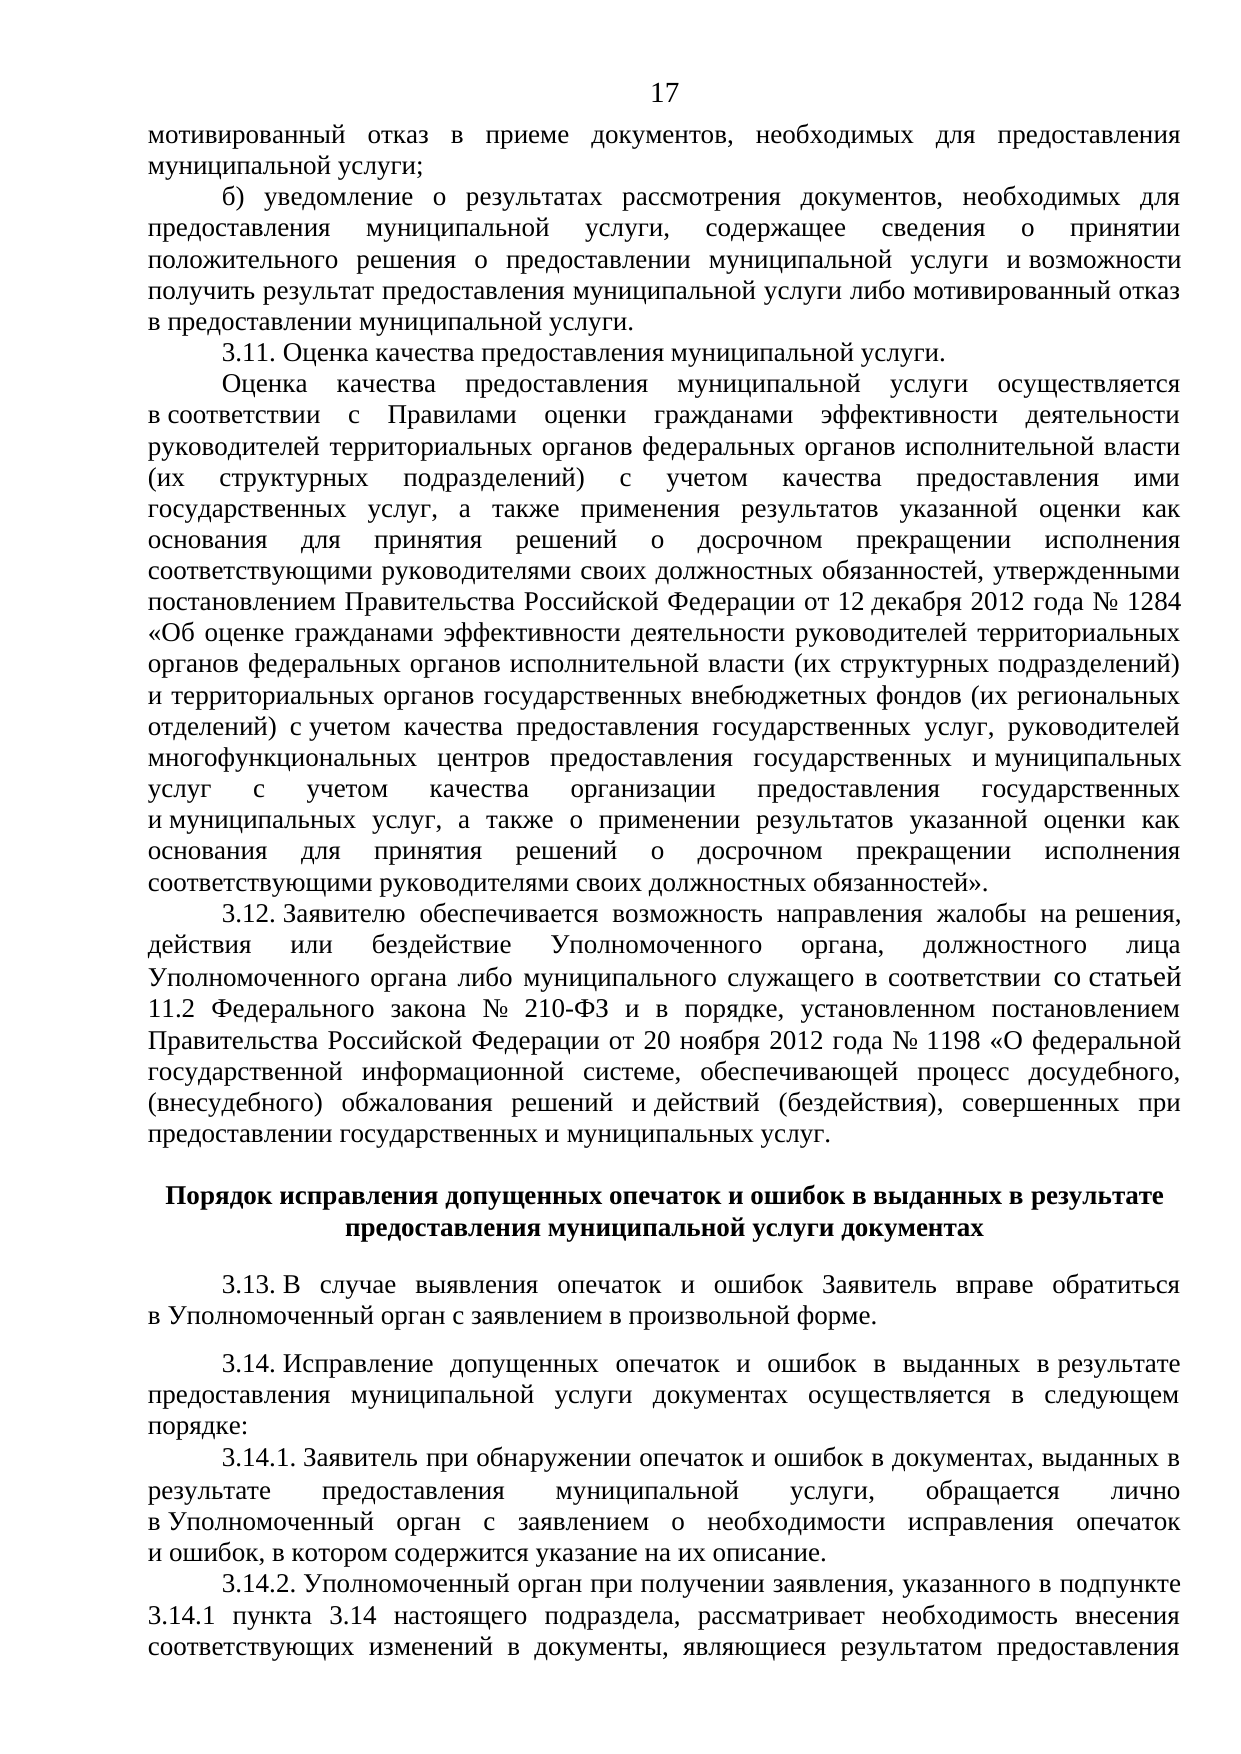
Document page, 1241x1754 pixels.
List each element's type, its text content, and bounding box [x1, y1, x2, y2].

text 3.12. Заявителю обеспечивается возможность направления жалобы на решения, действия или бездействие Уполномоченного органа, должностного лица Уполномоченного органа либо муниципального служащего в соответствии со статьей 11.2 Федерального закона № 210-ФЗ и в порядке, установленном постановлением Правительства Российской Федерации от 20 ноября 2012 года № 1198 «О федеральной государственной информационной системе, обеспечивающей процесс досудебного, (внесудебного) обжалования решений и действий (бездействия), совершенных при предоставлении государственных и муниципальных услуг. [148, 897, 1181, 1148]
text мотивированный отказ в приеме документов, необходимых для предоставления муниципальной услуги; [148, 118, 1181, 180]
text 3.11. Оценка качества предоставления муниципальной услуги. [148, 336, 1181, 367]
text 3.14.2. Уполномоченный орган при получении заявления, указанного в подпункте 3.14.1 пункта 3.14 настоящего подраздела, рассматривает необходимость внесения соответствующих изменений в документы, являющиеся результатом предоставления [148, 1568, 1181, 1661]
text б) уведомление о результатах рассмотрения документов, необходимых для предоставления муниципальной услуги, содержащее сведения о принятии положительного решения о предоставлении муниципальной услуги и возможности получить результат предоставления муниципальной услуги либо мотивированный отказ в предоставлении муниципальной услуги. [148, 180, 1181, 336]
text 3.14. Исправление допущенных опечаток и ошибок в выданных в результате предоставления муниципальной услуги документах осуществляется в следующем порядке: [148, 1347, 1180, 1441]
text Оценка качества предоставления муниципальной услуги осуществляется в соответствии с Правилами оценки гражданами эффективности деятельности руководителей территориальных органов федеральных органов исполнительной власти (их структурных подразделений) с учетом качества предоставления ими государственных услуг, а также применения результатов указанной оценки как основания для принятия решений о досрочном прекращении исполнения соответствующими руководителями своих должностных обязанностей, утвержденными постановлением Правительства Российской Федерации от 12 декабря 2012 года № 1284 «Об оценке гражданами эффективности деятельности руководителей территориальных органов федеральных органов исполнительной власти (их структурных подразделений) и территориальных органов государственных внебюджетных фондов (их региональных отделений) с учетом качества предоставления государственных услуг, руководителей многофункциональных центров предоставления государственных и муниципальных услуг с учетом качества организации предоставления государственных и муниципальных услуг, а также о применении результатов указанной оценки как основания для принятия решений о досрочном прекращении исполнения соответствующими руководителями своих должностных обязанностей». [148, 367, 1181, 897]
text 3.14.1. Заявитель при обнаружении опечаток и ошибок в документах, выданных в результате предоставления муниципальной услуги, обращается лично в Уполномоченный орган с заявлением о необходимости исправления опечаток и ошибок, в котором содержится указание на их описание. [148, 1441, 1181, 1568]
text 3.13. В случае выявления опечаток и ошибок Заявитель вправе обратиться в Уполномоченный орган с заявлением в произвольной форме. [148, 1268, 1181, 1331]
text Порядок исправления допущенных опечаток и ошибок в выданных в результате предоставления муниципальной услуги документах [148, 1179, 1181, 1242]
